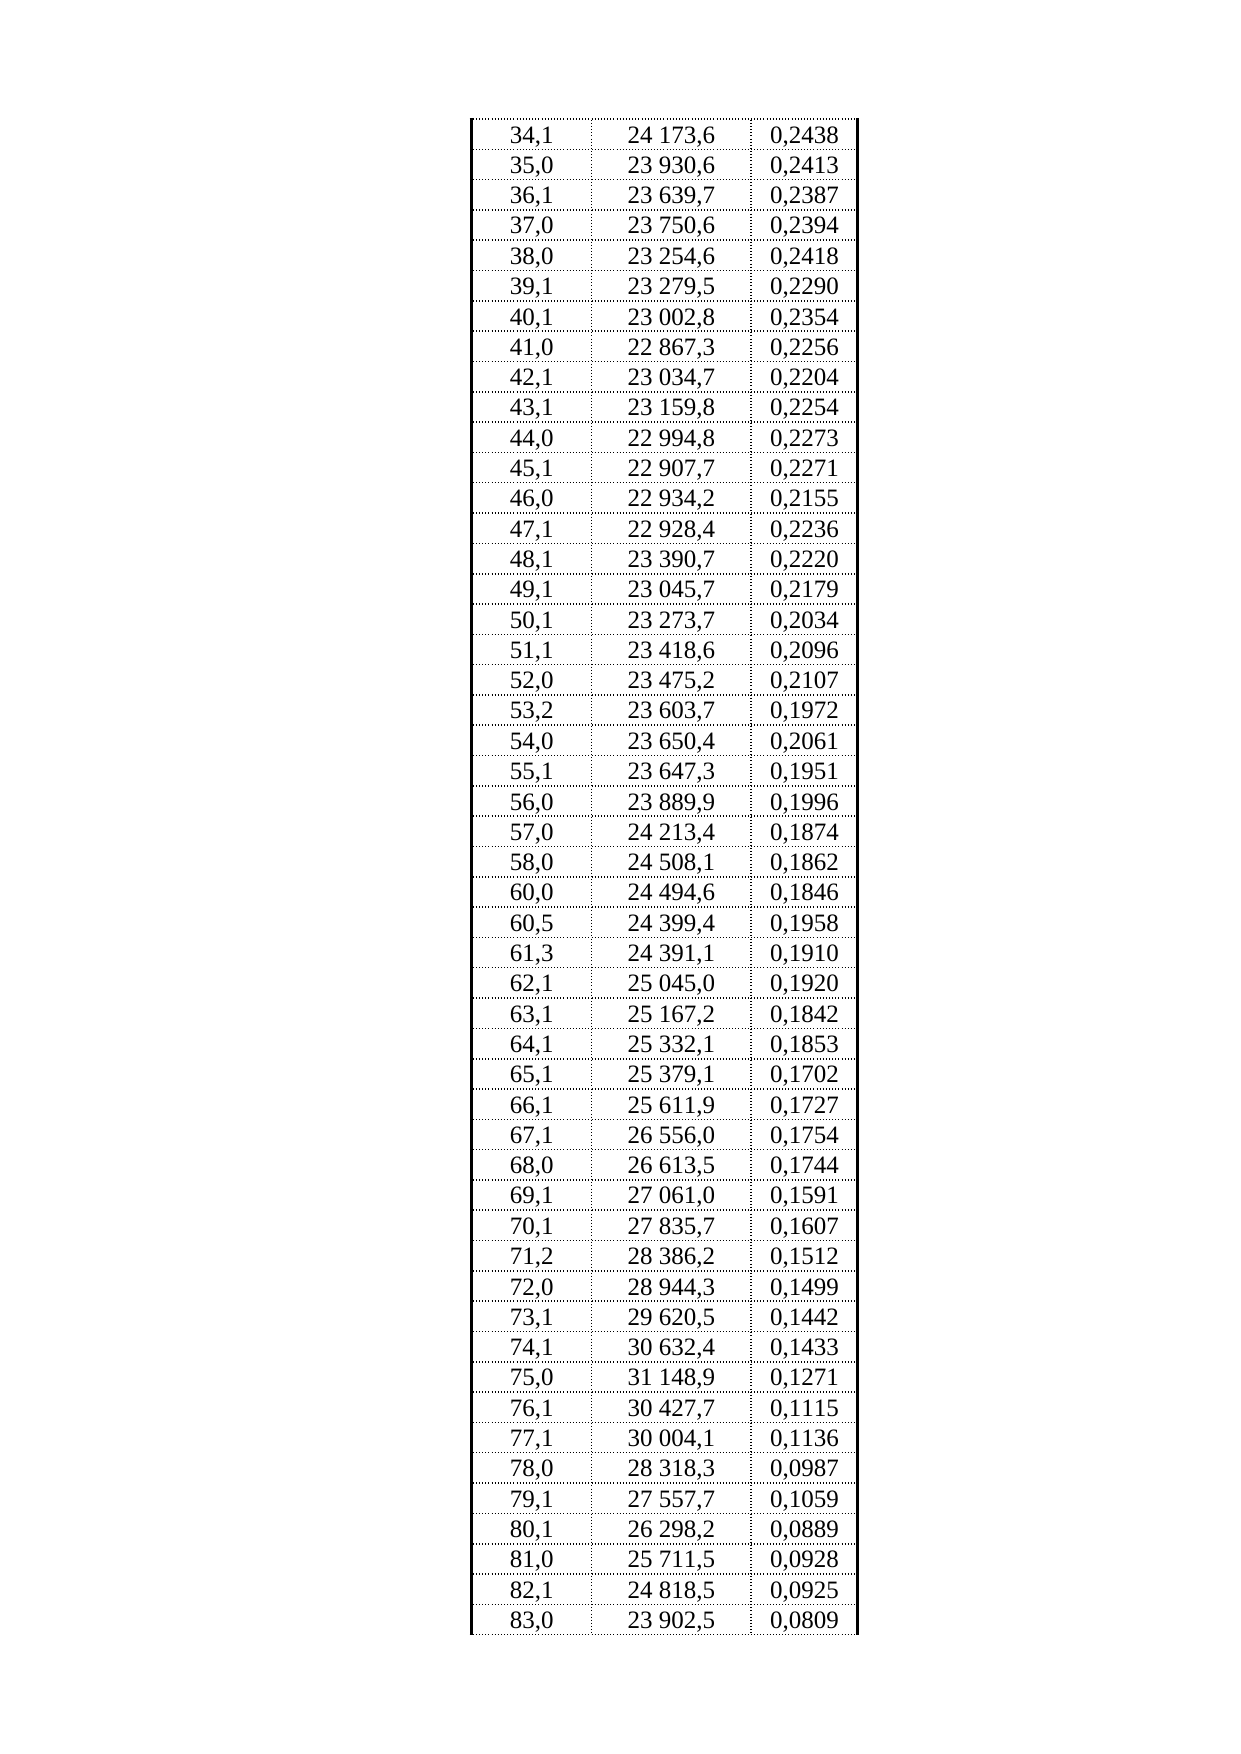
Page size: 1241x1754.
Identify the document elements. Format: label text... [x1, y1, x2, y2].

table_cell 23 930,6 [592, 149, 751, 179]
table_cell 0,2155 [751, 482, 856, 512]
table_cell 25 045,0 [592, 967, 751, 997]
table_cell 63,1 [473, 997, 592, 1027]
table_cell 0,1874 [751, 815, 856, 846]
table_cell 36,1 [473, 179, 592, 209]
table_cell 30 004,1 [592, 1422, 751, 1452]
table_cell 0,2273 [751, 421, 856, 452]
table_cell 0,0987 [751, 1452, 856, 1482]
table_cell 0,2354 [751, 300, 856, 330]
table_cell 23 390,7 [592, 543, 751, 573]
table_cell 0,0809 [751, 1604, 856, 1634]
table_cell 0,0925 [751, 1573, 856, 1603]
table_cell 23 647,3 [592, 755, 751, 785]
table_cell 0,2418 [751, 239, 856, 270]
table_cell 26 298,2 [592, 1513, 751, 1543]
table_cell 22 928,4 [592, 512, 751, 542]
table_cell 24 508,1 [592, 846, 751, 876]
table_cell 40,1 [473, 300, 592, 330]
table_cell 30 632,4 [592, 1331, 751, 1361]
table_cell 65,1 [473, 1058, 592, 1088]
table_cell 0,1754 [751, 1119, 856, 1149]
table_cell 53,2 [473, 694, 592, 724]
table_cell 24 494,6 [592, 876, 751, 906]
table_cell 78,0 [473, 1452, 592, 1482]
table_cell 74,1 [473, 1331, 592, 1361]
table_cell 35,0 [473, 149, 592, 179]
table_cell 0,2387 [751, 179, 856, 209]
table_cell 76,1 [473, 1391, 592, 1422]
table_cell 60,5 [473, 906, 592, 937]
table_cell 25 332,1 [592, 1028, 751, 1058]
table_cell 25 167,2 [592, 997, 751, 1027]
table_cell 0,1591 [751, 1179, 856, 1209]
table_cell 73,1 [473, 1300, 592, 1331]
table_cell 50,1 [473, 603, 592, 633]
table_cell 0,1958 [751, 906, 856, 937]
table_cell 0,2394 [751, 209, 856, 239]
table_cell 25 711,5 [592, 1543, 751, 1573]
table_cell 23 034,7 [592, 361, 751, 391]
table_cell 66,1 [473, 1088, 592, 1118]
table_cell 44,0 [473, 421, 592, 452]
table_cell 77,1 [473, 1422, 592, 1452]
table_cell 0,1951 [751, 755, 856, 785]
table_cell 0,1862 [751, 846, 856, 876]
table_cell 26 613,5 [592, 1149, 751, 1179]
table_cell 37,0 [473, 209, 592, 239]
table_cell 0,1744 [751, 1149, 856, 1179]
table_cell 31 148,9 [592, 1361, 751, 1391]
table_cell 0,1702 [751, 1058, 856, 1088]
table_cell 69,1 [473, 1179, 592, 1209]
table_cell 0,1727 [751, 1088, 856, 1118]
table_cell 60,0 [473, 876, 592, 906]
table_cell 0,2061 [751, 724, 856, 755]
table_cell 0,1115 [751, 1391, 856, 1422]
table_cell 0,2271 [751, 452, 856, 482]
table_cell 64,1 [473, 1028, 592, 1058]
table_cell 25 611,9 [592, 1088, 751, 1118]
table_cell 23 273,7 [592, 603, 751, 633]
table_cell 75,0 [473, 1361, 592, 1391]
table_cell 0,2290 [751, 270, 856, 300]
table_cell 0,2034 [751, 603, 856, 633]
table_cell 0,2438 [751, 118, 856, 148]
table_cell 38,0 [473, 239, 592, 270]
table_cell 22 867,3 [592, 330, 751, 361]
table_cell 22 994,8 [592, 421, 751, 452]
table_cell 27 557,7 [592, 1482, 751, 1512]
table_cell 23 002,8 [592, 300, 751, 330]
table_cell 23 750,6 [592, 209, 751, 239]
table_cell 34,1 [473, 118, 592, 148]
table_cell 0,1136 [751, 1422, 856, 1452]
table_cell 54,0 [473, 724, 592, 755]
table_cell 0,1972 [751, 694, 856, 724]
table_cell 23 889,9 [592, 785, 751, 815]
table_cell 46,0 [473, 482, 592, 512]
table_cell 0,0928 [751, 1543, 856, 1573]
table_cell 55,1 [473, 755, 592, 785]
table_cell 0,2220 [751, 543, 856, 573]
table_cell 39,1 [473, 270, 592, 300]
table_cell 24 391,1 [592, 937, 751, 967]
table_cell 0,1920 [751, 967, 856, 997]
table_cell 0,1910 [751, 937, 856, 967]
table_cell 43,1 [473, 391, 592, 421]
table_cell 61,3 [473, 937, 592, 967]
table_cell 0,2236 [751, 512, 856, 542]
table_cell 79,1 [473, 1482, 592, 1512]
table_cell 23 279,5 [592, 270, 751, 300]
table_cell 22 907,7 [592, 452, 751, 482]
table_cell 0,1499 [751, 1270, 856, 1300]
table_cell 0,1433 [751, 1331, 856, 1361]
table_cell 72,0 [473, 1270, 592, 1300]
table_cell 45,1 [473, 452, 592, 482]
table_cell 41,0 [473, 330, 592, 361]
table_cell 47,1 [473, 512, 592, 542]
table_cell 24 399,4 [592, 906, 751, 937]
table_cell 71,2 [473, 1240, 592, 1270]
table_cell 23 650,4 [592, 724, 751, 755]
table_cell 0,2413 [751, 149, 856, 179]
table_cell 28 318,3 [592, 1452, 751, 1482]
table_cell 42,1 [473, 361, 592, 391]
table_cell 0,2096 [751, 634, 856, 664]
table_cell 0,1996 [751, 785, 856, 815]
table_cell 0,0889 [751, 1513, 856, 1543]
table_cell 27 061,0 [592, 1179, 751, 1209]
table_cell 23 639,7 [592, 179, 751, 209]
table_cell 67,1 [473, 1119, 592, 1149]
table_cell 0,1846 [751, 876, 856, 906]
table_cell 81,0 [473, 1543, 592, 1573]
table_cell 52,0 [473, 664, 592, 694]
table_cell 0,2204 [751, 361, 856, 391]
table_cell 26 556,0 [592, 1119, 751, 1149]
table_cell 57,0 [473, 815, 592, 846]
table_cell 0,1442 [751, 1300, 856, 1331]
table_cell 0,1512 [751, 1240, 856, 1270]
table_cell 0,2107 [751, 664, 856, 694]
table_cell 51,1 [473, 634, 592, 664]
table_cell 23 603,7 [592, 694, 751, 724]
table_cell 23 159,8 [592, 391, 751, 421]
table_cell 24 173,6 [592, 118, 751, 148]
table_cell 0,1607 [751, 1209, 856, 1240]
table_cell 0,2256 [751, 330, 856, 361]
table_cell 62,1 [473, 967, 592, 997]
table_cell 24 213,4 [592, 815, 751, 846]
table_cell 0,2179 [751, 573, 856, 603]
table_cell 48,1 [473, 543, 592, 573]
table_cell 82,1 [473, 1573, 592, 1603]
table_cell 0,1271 [751, 1361, 856, 1391]
table_cell 25 379,1 [592, 1058, 751, 1088]
table_cell 23 045,7 [592, 573, 751, 603]
table_cell 0,2254 [751, 391, 856, 421]
table_cell 28 386,2 [592, 1240, 751, 1270]
table_cell 0,1853 [751, 1028, 856, 1058]
table_cell 68,0 [473, 1149, 592, 1179]
table_cell 58,0 [473, 846, 592, 876]
table_cell 23 254,6 [592, 239, 751, 270]
table_cell 28 944,3 [592, 1270, 751, 1300]
table_cell 56,0 [473, 785, 592, 815]
table_cell 0,1059 [751, 1482, 856, 1512]
table_cell 24 818,5 [592, 1573, 751, 1603]
table_cell 70,1 [473, 1209, 592, 1240]
table_cell 80,1 [473, 1513, 592, 1543]
table_cell 23 475,2 [592, 664, 751, 694]
table_cell 49,1 [473, 573, 592, 603]
table_cell 30 427,7 [592, 1391, 751, 1422]
table_cell 27 835,7 [592, 1209, 751, 1240]
table_cell 83,0 [473, 1604, 592, 1634]
table_cell 23 418,6 [592, 634, 751, 664]
table_cell 22 934,2 [592, 482, 751, 512]
table_cell 29 620,5 [592, 1300, 751, 1331]
table_cell 0,1842 [751, 997, 856, 1027]
table_cell 23 902,5 [592, 1604, 751, 1634]
